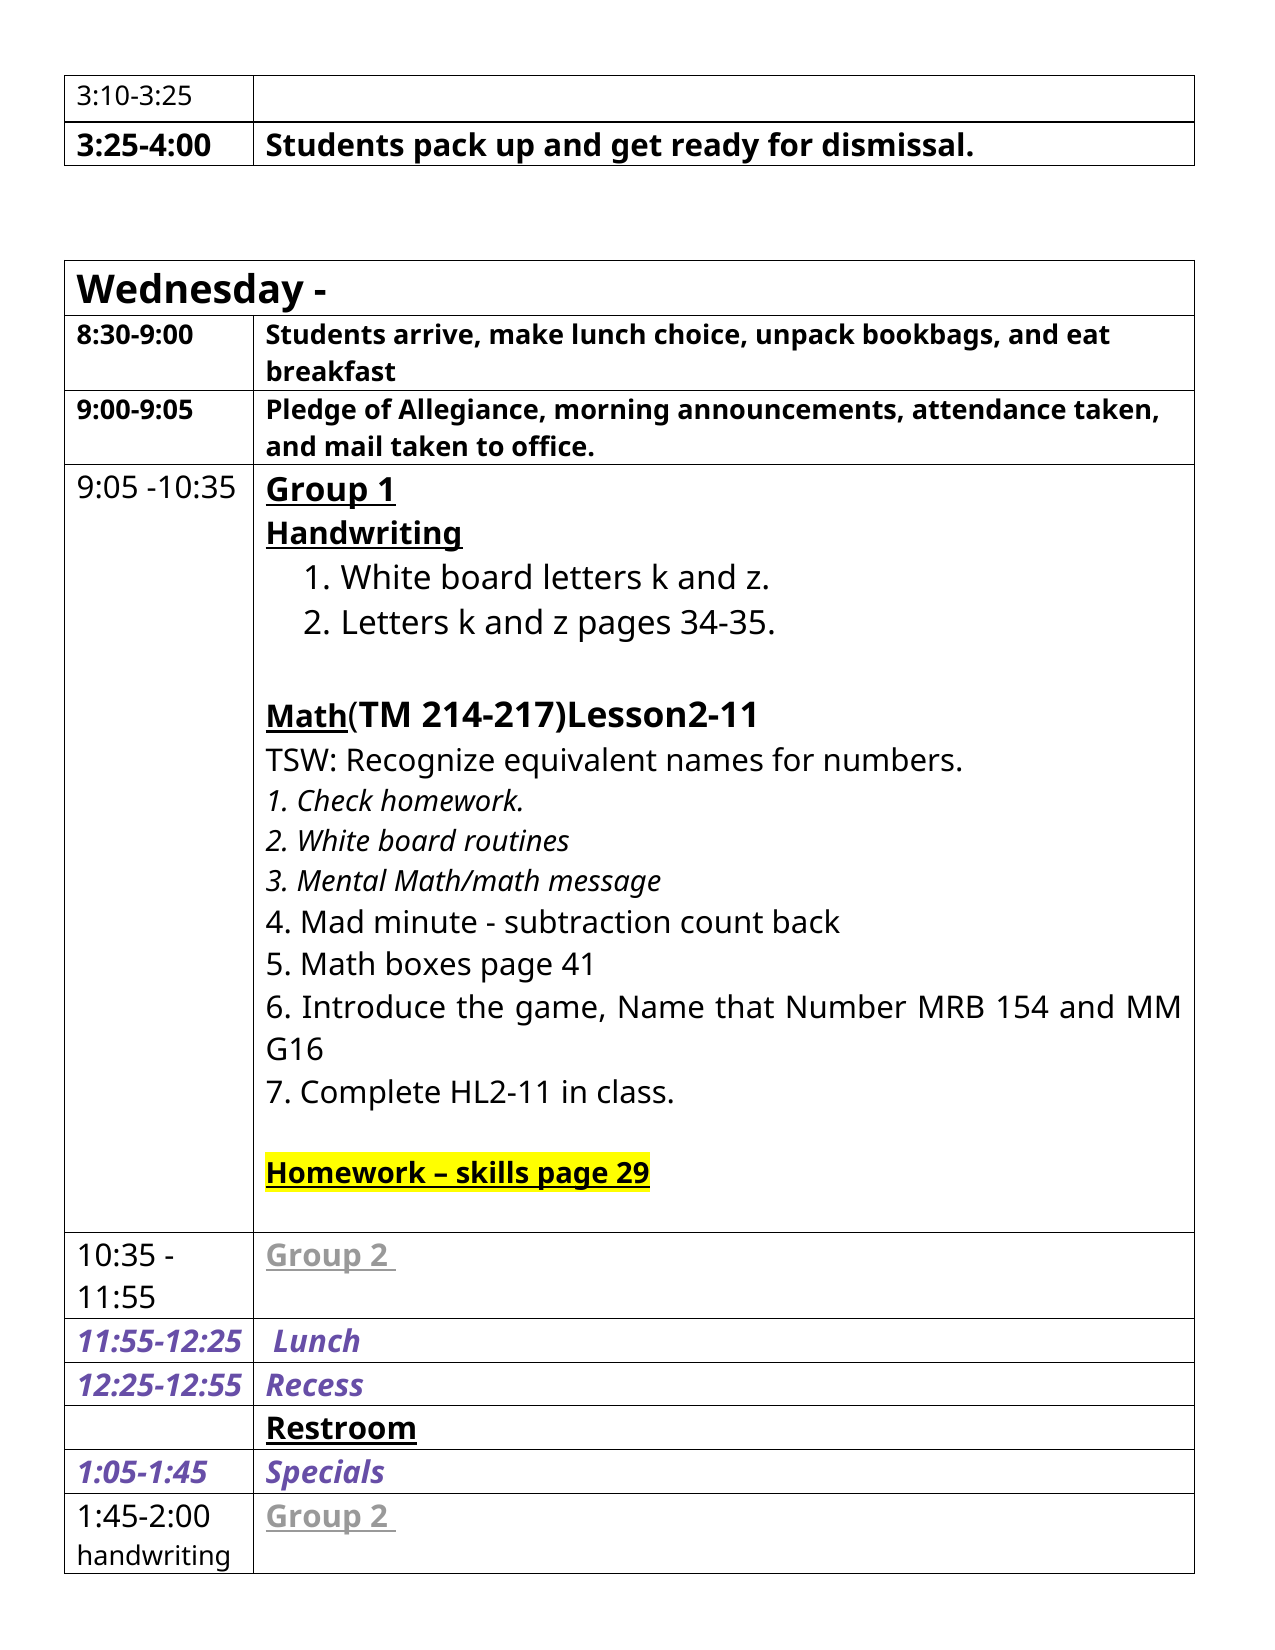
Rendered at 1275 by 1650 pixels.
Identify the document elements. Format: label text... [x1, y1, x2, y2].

table_cell Group 1 Handwriting White board letters k and z. Letters k and z pages 34-35. Math(TM 214-217)Lesson2-11 TSW: Recognize equivalent names for numbers. 1. Check homework. 2. White board routines 3. Mental Math/math message 4. Mad minute - subtraction count back 5. Math boxes page 41 6. Introduce the game, Name that Number MRB 154 and MM G16 7. Complete HL2-11 in class. Homework – skills page 29 [254, 465, 1194, 1232]
table_cell Students arrive, make lunch choice, unpack bookbags, and eat breakfast [254, 316, 1194, 389]
table_cell Pledge of Allegiance, morning announcements, attendance taken, and mail taken to office. [254, 391, 1194, 464]
table_cell Specials [254, 1450, 1194, 1493]
table_cell [254, 76, 1194, 121]
table_cell Group 2 [254, 1233, 1194, 1318]
table_header Wednesday - [65, 261, 1194, 315]
table_cell 1:05-1:45 [65, 1450, 253, 1493]
table_cell [65, 1406, 253, 1449]
table_cell Restroom [254, 1406, 1194, 1449]
table_cell 1:45-2:00 handwriting [65, 1494, 253, 1573]
table_cell Group 2 [254, 1494, 1194, 1573]
table_cell Students pack up and get ready for dismissal. [254, 123, 1194, 165]
table_cell 8:30-9:00 [65, 316, 253, 389]
table_cell 9:00-9:05 [65, 391, 253, 464]
table_cell 12:25-12:55 [65, 1363, 253, 1405]
table_cell Recess [254, 1363, 1194, 1405]
table_cell 10:35 -11:55 [65, 1233, 253, 1318]
table_cell 9:05 -10:35 [65, 465, 253, 1232]
table_cell 3:10-3:25 [65, 76, 253, 121]
table_cell 11:55-12:25 [65, 1319, 253, 1362]
table_cell 3:25-4:00 [65, 123, 253, 165]
table_cell Lunch [254, 1319, 1194, 1362]
